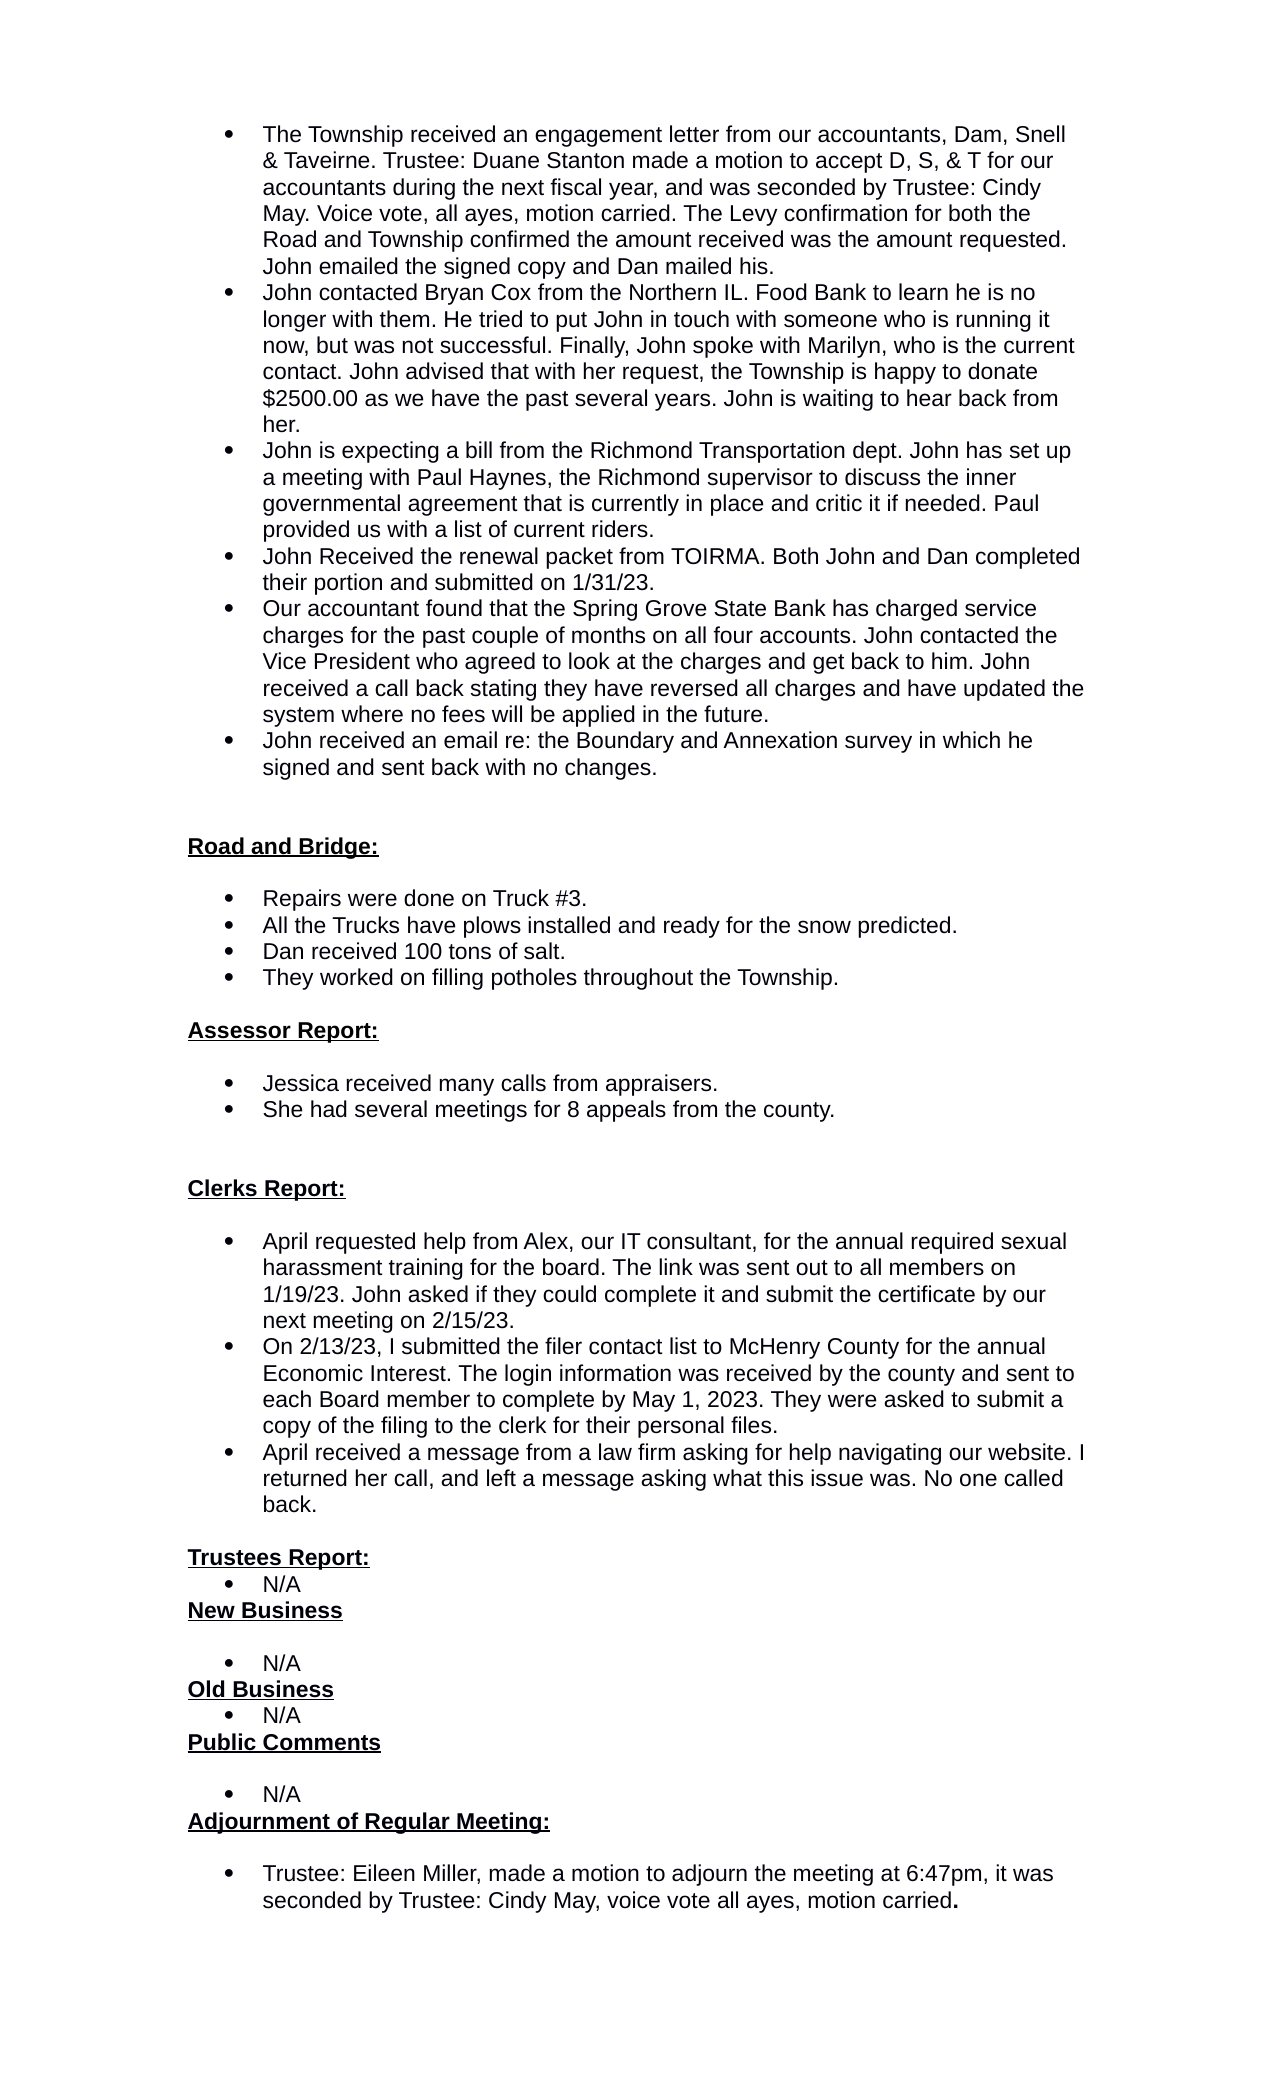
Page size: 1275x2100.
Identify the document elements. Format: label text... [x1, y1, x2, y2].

list The Township received an engagement letter from our accountants, Dam, Snell & Taveirne. Trustee: Duane Stanton made a motion to accept D, S, & T for our accountants during the next fiscal year, and was seconded by Trustee: Cindy May. Voice vote, all ayes, motion carried. The Levy confirmation for both the Road and Township confirmed the amount received was the amount requested. John emailed the signed copy and Dan mailed his. [225, 121, 1087, 279]
list John contacted Bryan Cox from the Northern IL. Food Bank to learn he is no longer with them. He tried to put John in touch with someone who is running it now, but was not successful. Finally, John spoke with Marilyn, who is the current contact. John advised that with her request, the Township is happy to donate $2500.00 as we have the past several years. John is waiting to hear back from her. [225, 279, 1087, 437]
list April requested help from Alex, our IT consultant, for the annual required sexual harassment training for the board. The link was sent out to all members on 1/19/23. John asked if they could complete it and submit the certificate by our next meeting on 2/15/23. [225, 1228, 1087, 1333]
text Public Comments [187, 1729, 1087, 1755]
list N/A [225, 1649, 1087, 1676]
list N/A [225, 1702, 1087, 1729]
list Jessica received many calls from appraisers. [225, 1070, 1087, 1096]
text Assessor Report: [187, 1017, 1087, 1043]
text Adjournment of Regular Meeting: [187, 1808, 1087, 1834]
list N/A [225, 1571, 1087, 1597]
list April received a message from a law firm asking for help navigating our website. I returned her call, and left a message asking what this issue was. No one called back. [225, 1439, 1087, 1518]
text Road and Bridge: [187, 833, 1087, 859]
list Our accountant found that the Spring Grove State Bank has charged service charges for the past couple of months on all four accounts. John contacted the Vice President who agreed to look at the charges and get back to him. John received a call back stating they have reversed all charges and have updated the system where no fees will be applied in the future. [225, 595, 1087, 727]
list John Received the renewal packet from TOIRMA. Both John and Dan completed their portion and submitted on 1/31/23. [225, 543, 1087, 595]
text Clerks Report: [187, 1175, 1087, 1202]
list John received an email re: the Boundary and Annexation survey in which he signed and sent back with no changes. [225, 727, 1087, 780]
text New Business [187, 1597, 1087, 1623]
list All the Trucks have plows installed and ready for the snow predicted. [225, 912, 1087, 938]
text Trustees Report: [187, 1544, 1087, 1571]
list They worked on filling potholes throughout the Township. [225, 964, 1087, 991]
list John is expecting a bill from the Richmond Transportation dept. John has set up a meeting with Paul Haynes, the Richmond supervisor to discuss the inner governmental agreement that is currently in place and critic it if needed. Paul provided us with a list of current riders. [225, 437, 1087, 543]
text Old Business [187, 1676, 1087, 1702]
list Trustee: Eileen Miller, made a motion to adjourn the meeting at 6:47pm, it was seconded by Trustee: Cindy May, voice vote all ayes, motion carried. [225, 1860, 1087, 1913]
list Repairs were done on Truck #3. [225, 885, 1087, 912]
list Dan received 100 tons of salt. [225, 938, 1087, 964]
list She had several meetings for 8 appeals from the county. [225, 1096, 1087, 1122]
list On 2/13/23, I submitted the filer contact list to McHenry County for the annual Economic Interest. The login information was received by the county and sent to each Board member to complete by May 1, 2023. They were asked to submit a copy of the filing to the clerk for their personal files. [225, 1333, 1087, 1439]
list N/A [225, 1781, 1087, 1808]
